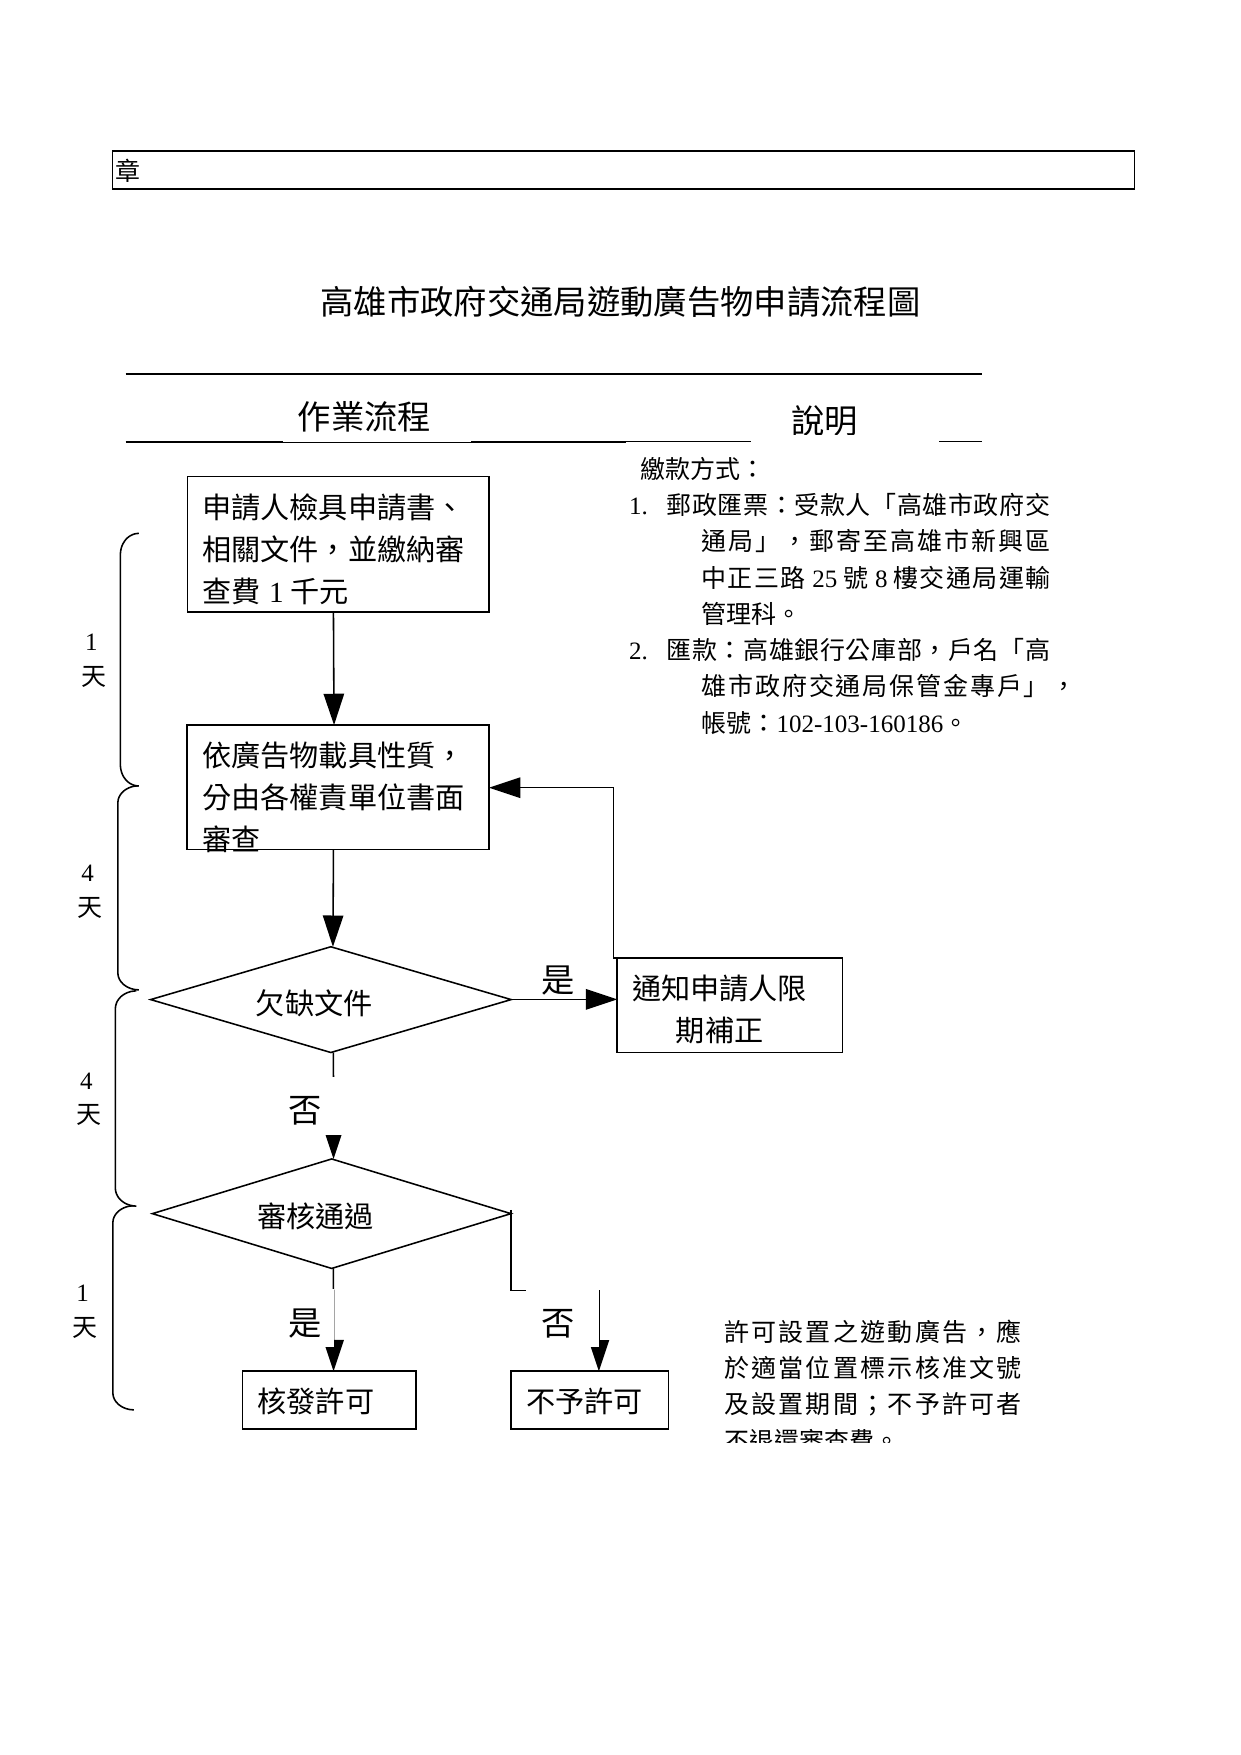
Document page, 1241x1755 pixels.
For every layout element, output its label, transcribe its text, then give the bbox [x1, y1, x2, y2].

text 是 [289, 1296, 319, 1340]
text 許可設置之遊動廣告，應於適當位置標示核准文號及設置期間；不予許可者不退還審查費。 [724, 1312, 1022, 1442]
text 說明 [766, 395, 924, 434]
text 作業流程 [298, 391, 456, 434]
text 高雄市政府交通局遊動廣告物申請流程圖 [112, 276, 1128, 324]
text 否 [541, 1296, 584, 1340]
text 1天 [81, 627, 101, 692]
text 4天 [76, 1066, 96, 1131]
text 繳款方式： [641, 449, 1051, 486]
text 否 [289, 1084, 447, 1128]
list 匯款：高雄銀行公庫部，戶名「高雄市政府交通局保管金專戶」，帳號：102-103-160186。 [629, 631, 1051, 739]
list 郵政匯票：受款人「高雄市政府交通局」，郵寄至高雄市新興區中正三路25號8樓交通局運輸管理科。 [629, 486, 1051, 631]
text 是 [541, 954, 571, 998]
text 4天 [77, 858, 97, 923]
table_cell 章 [113, 152, 1134, 188]
text 1天 [72, 1278, 92, 1343]
